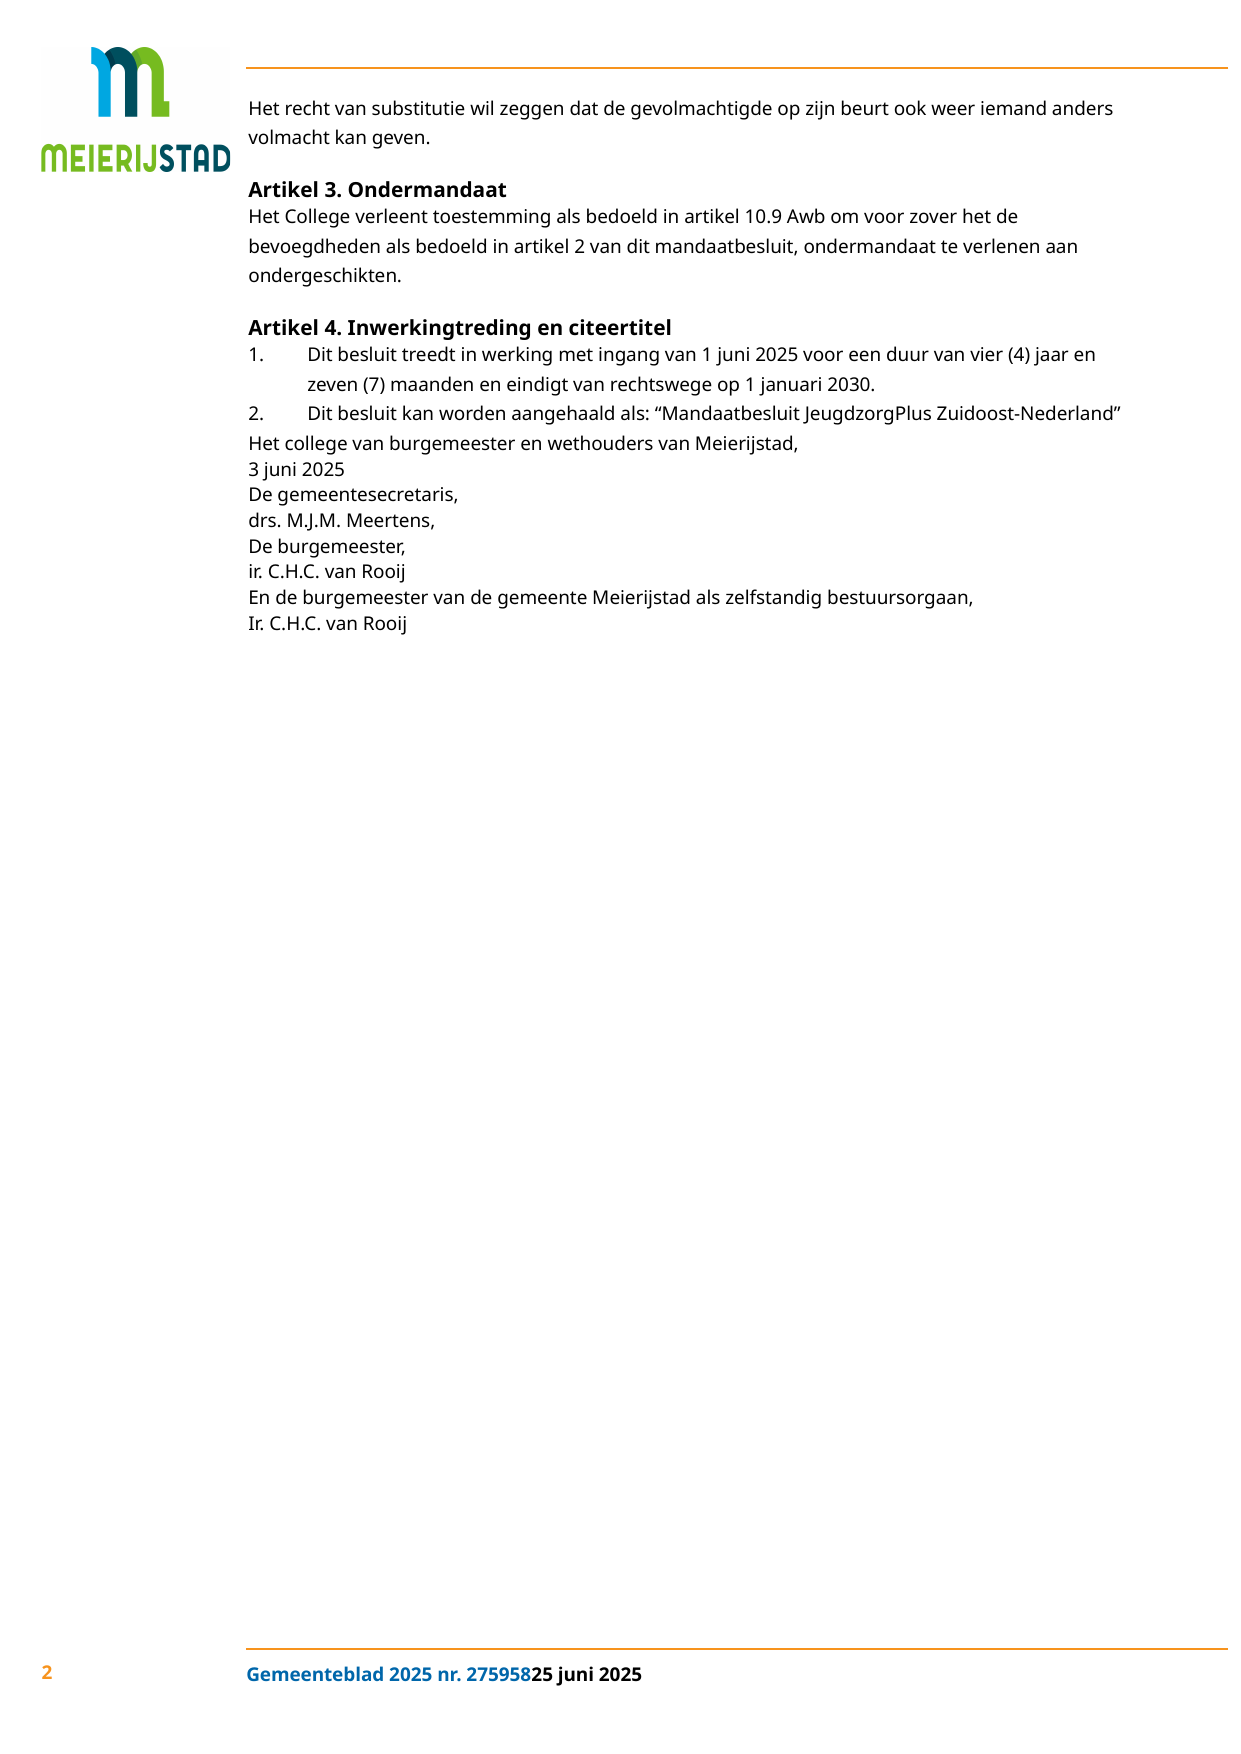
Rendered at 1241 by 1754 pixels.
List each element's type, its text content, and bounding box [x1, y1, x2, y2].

text Het college van burgemeester en wethouders van Meierijstad, [248, 430, 1152, 456]
text Het College verleent toestemming als bedoeld in artikel 10.9 Awb om voor zover het de bevoegdheden als bedoeld in artikel 2 van dit mandaatbesluit, ondermandaat te verlenen aan ondergeschikten. [248, 203, 1152, 288]
text De burgemeester, [248, 533, 1152, 559]
text Artikel 4. Inwerkingtreding en citeertitel [248, 313, 1152, 341]
text Artikel 3. Ondermandaat [248, 175, 1152, 203]
text Het recht van substitutie wil zeggen dat de gevolmachtigde op zijn beurt ook weer iemand anders volmacht kan geven. [248, 95, 1152, 150]
text ir. C.H.C. van Rooij [248, 559, 1152, 584]
list Dit besluit kan worden aangehaald als: “Mandaatbesluit JeugdzorgPlus Zuidoost-Nederland” [248, 400, 1152, 426]
list Dit besluit treedt in werking met ingang van 1 juni 2025 voor een duur van vier (4) jaar en zeven (7) maanden en eindigt van rechtswege op 1 januari 2030. [248, 341, 1152, 397]
text Ir. C.H.C. van Rooij [248, 610, 1152, 636]
text De gemeentesecretaris, [248, 481, 1152, 507]
text drs. M.J.M. Meertens, [248, 507, 1152, 533]
text 3 juni 2025 [248, 456, 1152, 481]
picture [41, 47, 231, 172]
text En de burgemeester van de gemeente Meierijstad als zelfstandig bestuursorgaan, [248, 584, 1152, 610]
